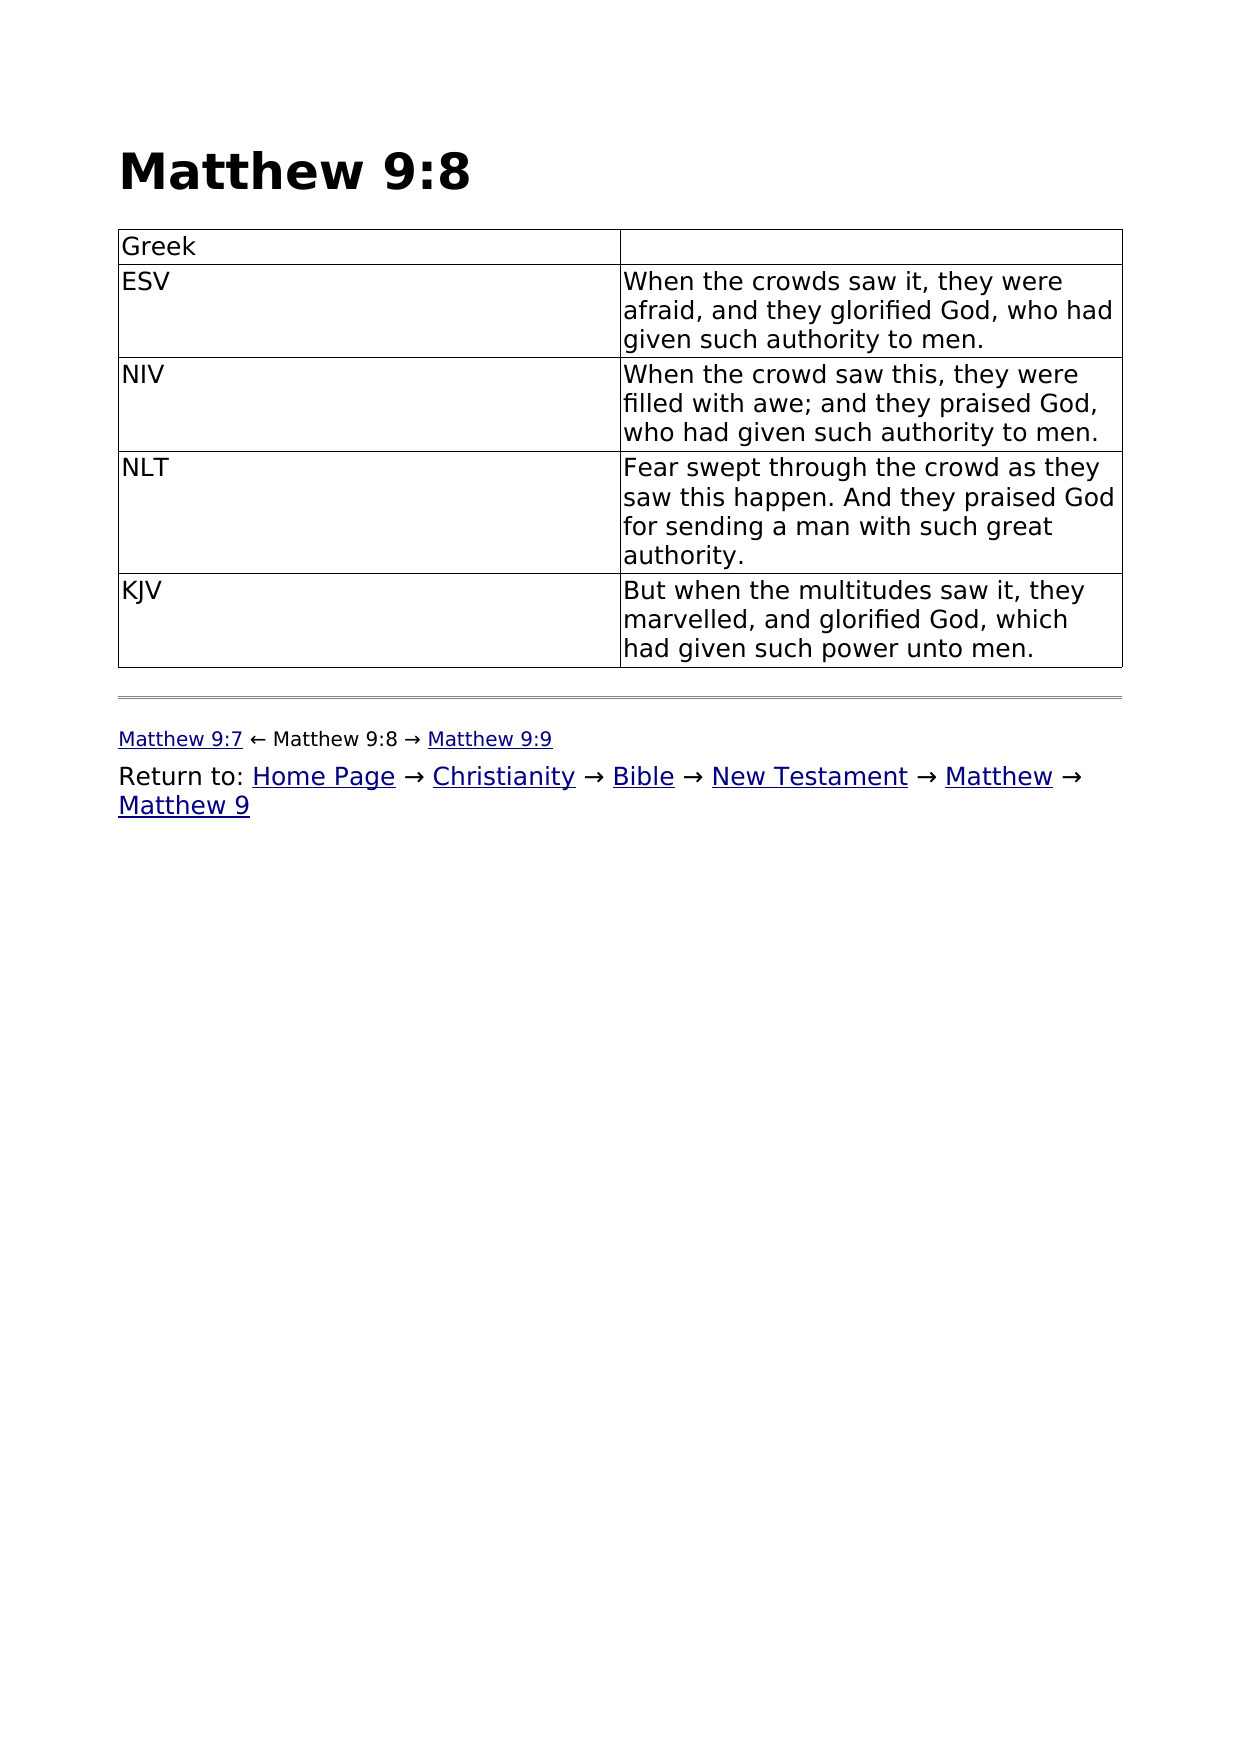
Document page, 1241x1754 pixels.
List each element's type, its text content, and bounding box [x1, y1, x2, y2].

subtitle Matthew 9:8 [118, 143, 1122, 201]
table_cell When the crowds saw it, they were afraid, and they glorified God, who had given such authority to men. [621, 265, 1122, 357]
table_header Greek [119, 230, 620, 264]
table_cell KJV [119, 574, 620, 667]
table_header [621, 230, 1122, 264]
text Matthew 9:7 ← Matthew 9:8 → Matthew 9:9 [118, 728, 1122, 762]
text Return to: Home Page → Christianity → Bible → New Testament → Matthew → Matthew 9 [118, 762, 1122, 820]
table_cell ESV [119, 265, 620, 357]
table_cell NIV [119, 358, 620, 451]
table_cell But when the multitudes saw it, they marvelled, and glorified God, which had given such power unto men. [621, 574, 1122, 667]
table_cell Fear swept through the crowd as they saw this happen. And they praised God for sending a man with such great authority. [621, 452, 1122, 573]
table_cell When the crowd saw this, they were filled with awe; and they praised God, who had given such authority to men. [621, 358, 1122, 451]
table_cell NLT [119, 452, 620, 573]
